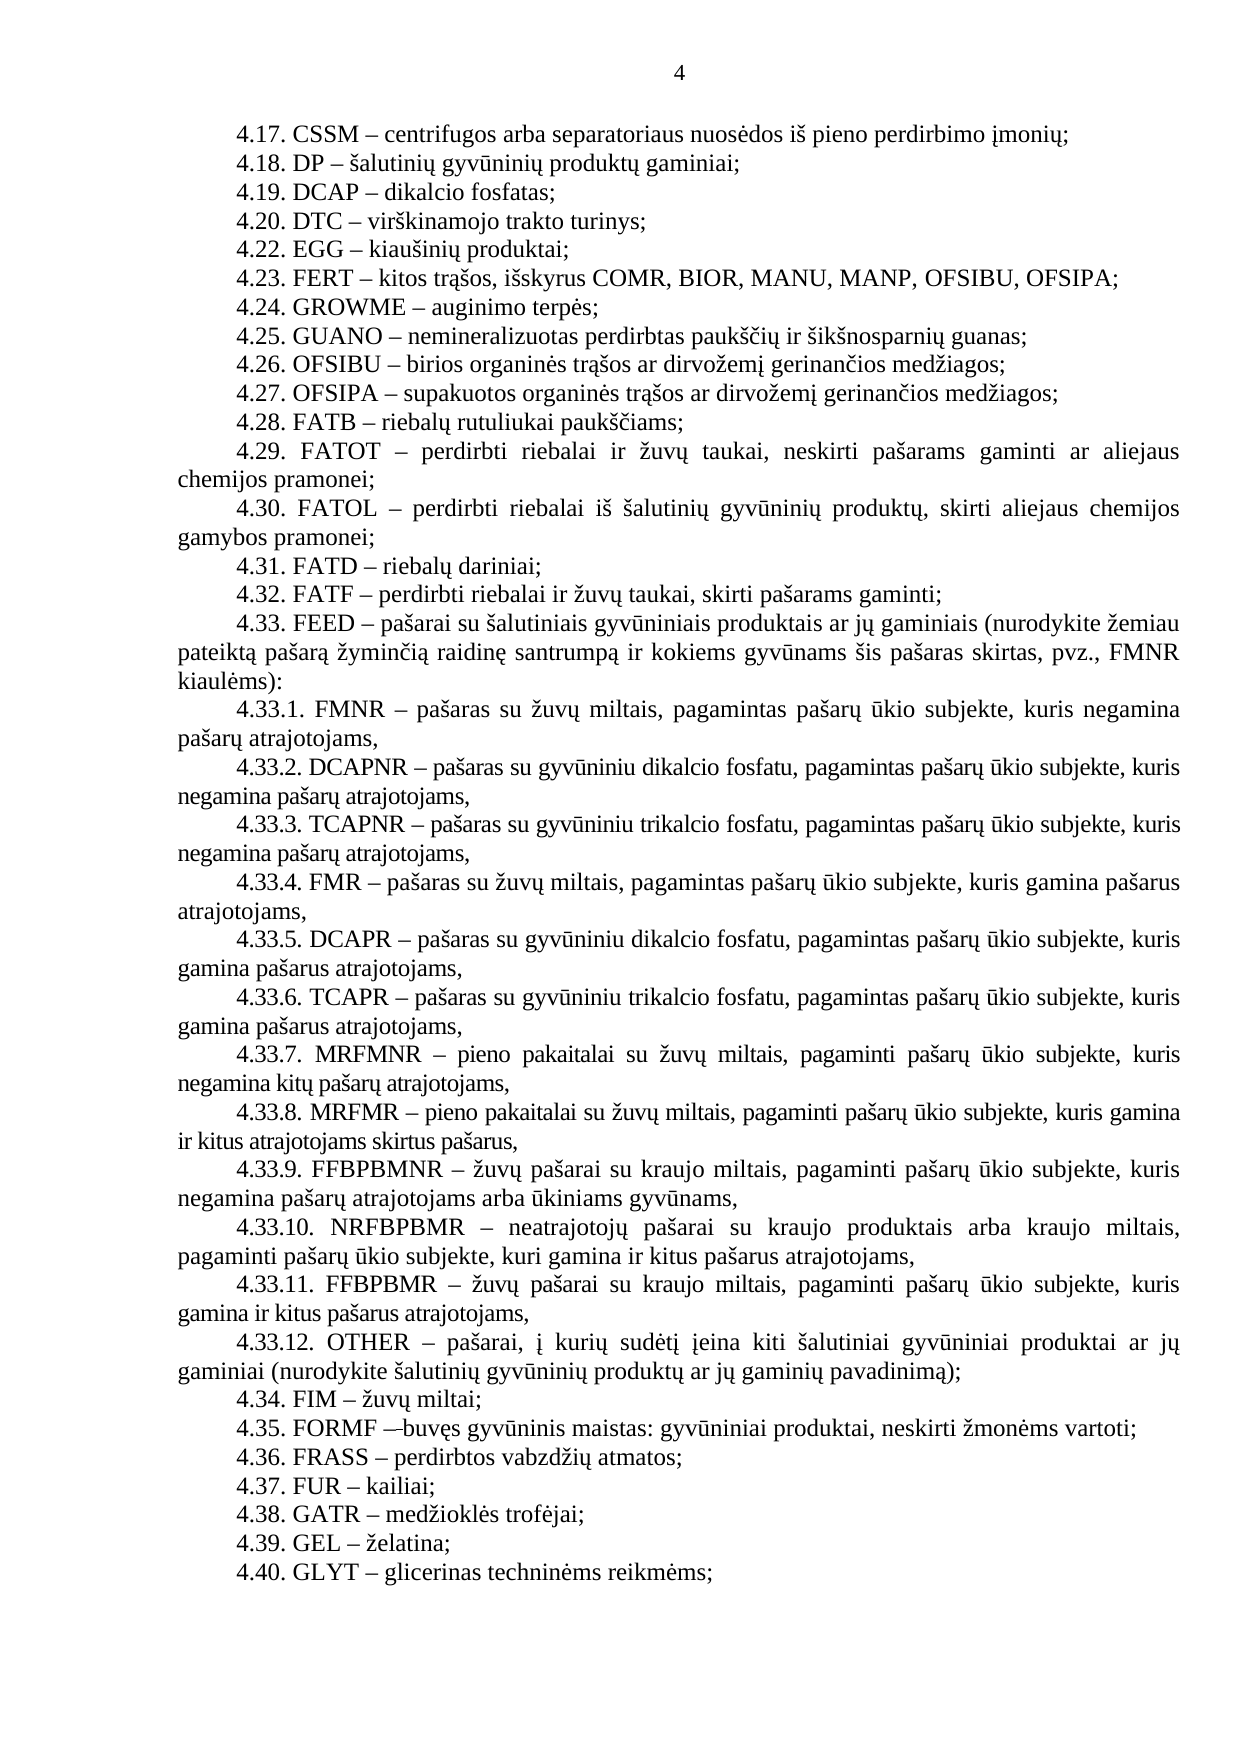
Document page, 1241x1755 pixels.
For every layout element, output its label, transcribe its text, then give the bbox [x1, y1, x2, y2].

text 4.40. GLYT – glicerinas techninėms reikmėms; [177, 1557, 1181, 1586]
text 4.32. FATF – perdirbti riebalai ir žuvų taukai, skirti pašarams gaminti; [177, 579, 1181, 608]
text 4.25. GUANO – nemineralizuotas perdirbtas paukščių ir šikšnosparnių guanas; [177, 321, 1181, 349]
text 4.19. DCAP – dikalcio fosfatas; [177, 177, 1181, 206]
text 4.24. GROWME – auginimo terpės; [177, 292, 1181, 321]
text 4.33.9. FFBPBMNR – žuvų pašarai su kraujo miltais, pagaminti pašarų ūkio subjekte, kuris negamina pašarų atrajotojams arba ūkiniams gyvūnams, [177, 1154, 1181, 1212]
text 4.33.8. MRFMR – pieno pakaitalai su žuvų miltais, pagaminti pašarų ūkio subjekte, kuris gamina ir kitus atrajotojams skirtus pašarus, [177, 1097, 1181, 1154]
text 4.31. FATD – riebalų dariniai; [177, 551, 1181, 579]
text 4.33.5. DCAPR – pašaras su gyvūniniu dikalcio fosfatu, pagamintas pašarų ūkio subjekte, kuris gamina pašarus atrajotojams, [177, 924, 1181, 982]
text 4.33.10. NRFBPBMR – neatrajotojų pašarai su kraujo produktais arba kraujo miltais, pagaminti pašarų ūkio subjekte, kuri gamina ir kitus pašarus atrajotojams, [177, 1212, 1181, 1269]
text 4.33.7. MRFMNR – pieno pakaitalai su žuvų miltais, pagaminti pašarų ūkio subjekte, kuris negamina kitų pašarų atrajotojams, [177, 1039, 1181, 1097]
text 4.33.1. FMNR – pašaras su žuvų miltais, pagamintas pašarų ūkio subjekte, kuris negamina pašarų atrajotojams, [177, 694, 1181, 752]
text 4.35. FORMF – buvęs gyvūninis maistas: gyvūniniai produktai, neskirti žmonėms vartoti; [177, 1413, 1181, 1442]
text 4.33.4. FMR – pašaras su žuvų miltais, pagamintas pašarų ūkio subjekte, kuris gamina pašarus atrajotojams, [177, 867, 1181, 924]
text 4.30. FATOL – perdirbti riebalai iš šalutinių gyvūninių produktų, skirti aliejaus chemijos gamybos pramonei; [177, 493, 1181, 551]
text 4.37. FUR – kailiai; [177, 1471, 1181, 1499]
text 4.18. DP – šalutinių gyvūninių produktų gaminiai; [177, 148, 1181, 177]
text 4.26. OFSIBU – birios organinės trąšos ar dirvožemį gerinančios medžiagos; [177, 349, 1181, 378]
text 4.17. CSSM – centrifugos arba separatoriaus nuosėdos iš pieno perdirbimo įmonių; [177, 119, 1181, 148]
text 4.34. FIM – žuvų miltai; [177, 1384, 1181, 1413]
text 4.20. DTC – virškinamojo trakto turinys; [177, 206, 1181, 234]
text 4.36. FRASS – perdirbtos vabzdžių atmatos; [177, 1442, 1181, 1471]
text 4.23. FERT – kitos trąšos, išskyrus COMR, BIOR, MANU, MANP, OFSIBU, OFSIPA; [177, 263, 1181, 292]
text 4.33.6. TCAPR – pašaras su gyvūniniu trikalcio fosfatu, pagamintas pašarų ūkio subjekte, kuris gamina pašarus atrajotojams, [177, 982, 1181, 1039]
text 4.33. FEED – pašarai su šalutiniais gyvūniniais produktais ar jų gaminiais (nurodykite žemiau pateiktą pašarą žyminčią raidinę santrumpą ir kokiems gyvūnams šis pašaras skirtas, pvz., FMNR kiaulėms): [177, 608, 1181, 694]
text 4.33.3. TCAPNR – pašaras su gyvūniniu trikalcio fosfatu, pagamintas pašarų ūkio subjekte, kuris negamina pašarų atrajotojams, [177, 809, 1181, 867]
text 4.33.11. FFBPBMR – žuvų pašarai su kraujo miltais, pagaminti pašarų ūkio subjekte, kuris gamina ir kitus pašarus atrajotojams, [177, 1269, 1181, 1327]
text 4.33.2. DCAPNR – pašaras su gyvūniniu dikalcio fosfatu, pagamintas pašarų ūkio subjekte, kuris negamina pašarų atrajotojams, [177, 752, 1181, 809]
text 4.28. FATB – riebalų rutuliukai paukščiams; [177, 407, 1181, 436]
text 4.22. EGG – kiaušinių produktai; [177, 234, 1181, 263]
text 4.38. GATR – medžioklės trofėjai; [177, 1499, 1181, 1528]
text 4.33.12. OTHER – pašarai, į kurių sudėtį įeina kiti šalutiniai gyvūniniai produktai ar jų gaminiai (nurodykite šalutinių gyvūninių produktų ar jų gaminių pavadinimą); [177, 1327, 1181, 1384]
text 4.27. OFSIPA – supakuotos organinės trąšos ar dirvožemį gerinančios medžiagos; [177, 378, 1181, 407]
text 4.39. GEL – želatina; [177, 1528, 1181, 1557]
text 4.29. FATOT – perdirbti riebalai ir žuvų taukai, neskirti pašarams gaminti ar aliejaus chemijos pramonei; [177, 436, 1181, 493]
